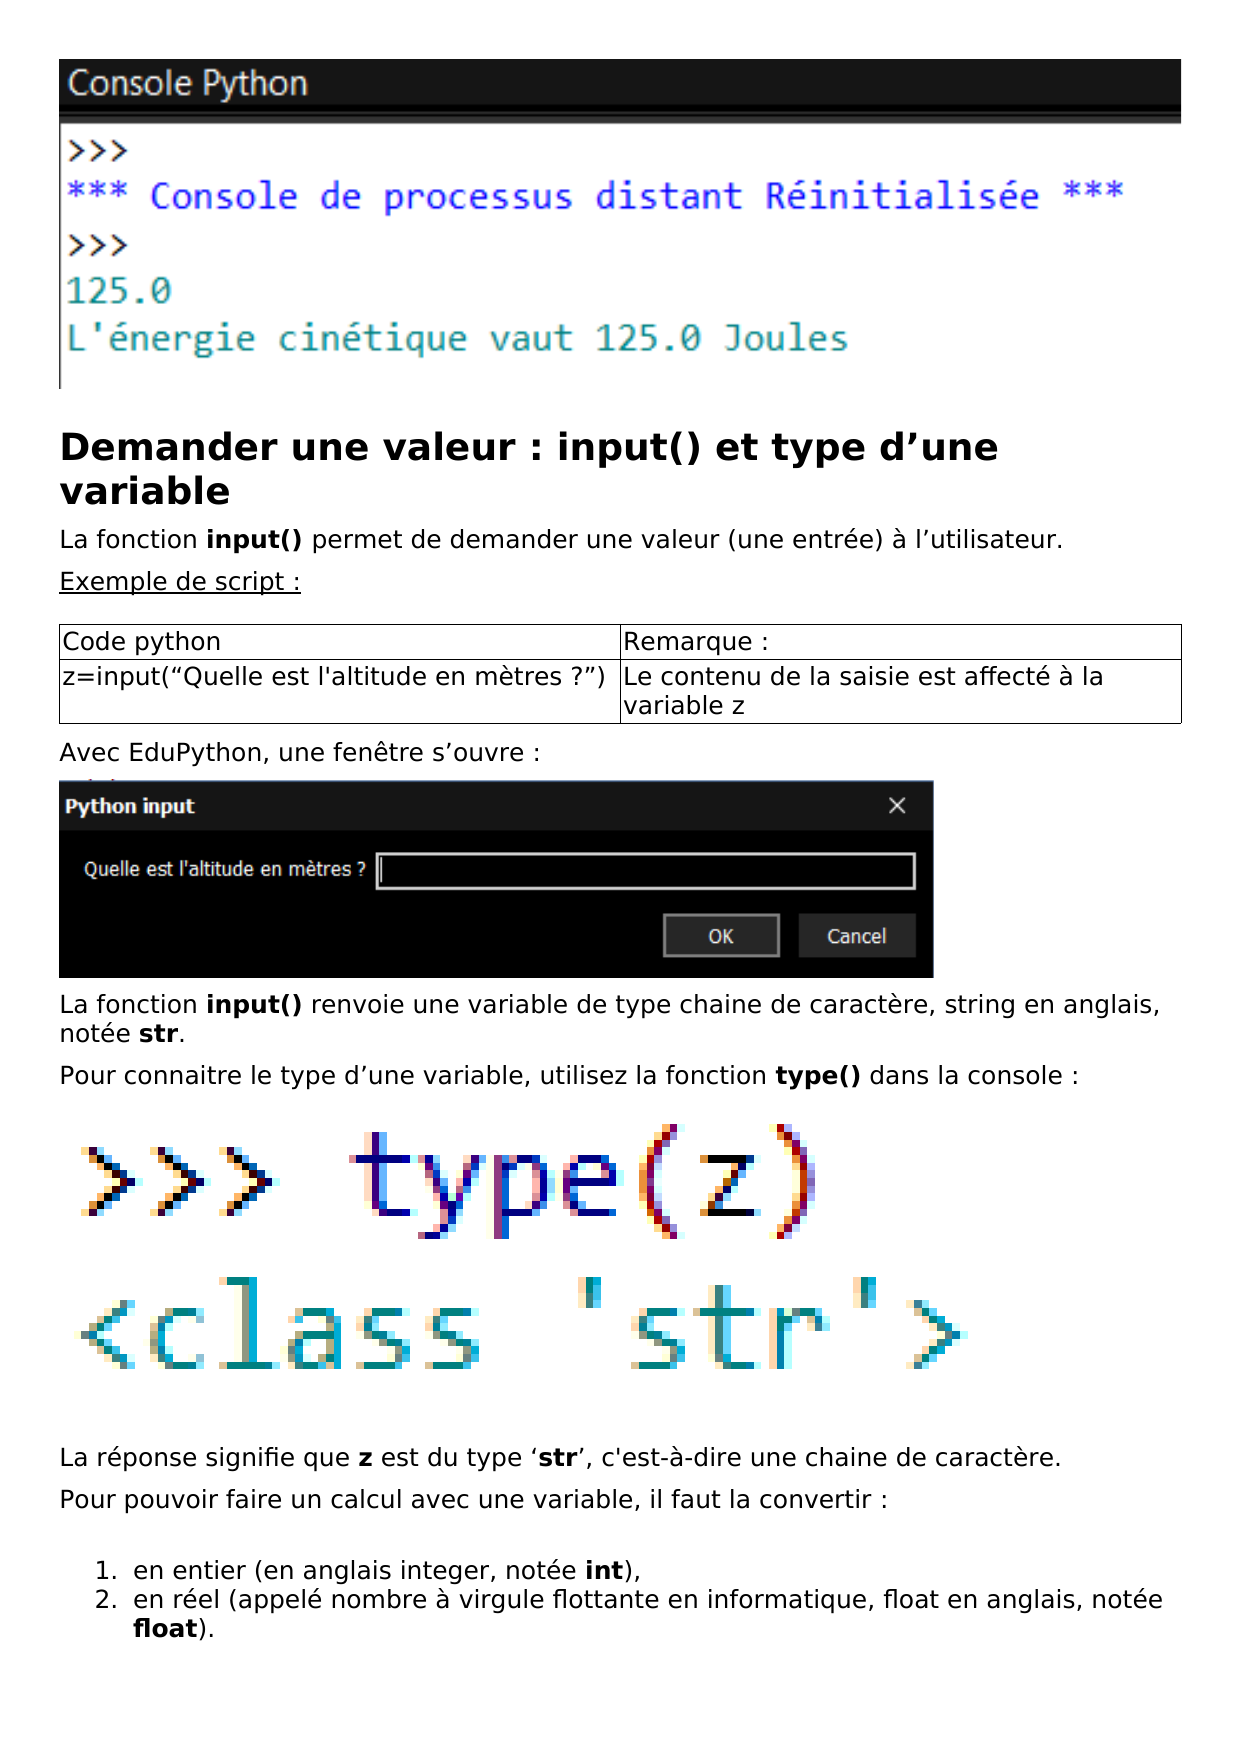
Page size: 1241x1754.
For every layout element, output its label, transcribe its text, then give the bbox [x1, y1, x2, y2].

subtitle Demander une valeur : input() et type d’une variable [59, 426, 1181, 513]
table_header Code python [60, 625, 620, 659]
text La fonction input() renvoie une variable de type chaine de caractère, string en anglais, notée str. [59, 990, 1181, 1048]
text La fonction input() permet de demander une valeur (une entrée) à l’utilisateur. [59, 526, 1181, 555]
text Avec EduPython, une fenêtre s’ouvre : [59, 738, 1181, 767]
list en réel (appelé nombre à virgule flottante en informatique, float en anglais, notée float). [118, 1586, 1181, 1644]
text La réponse signifie que z est du type ‘str’, c'est-à-dire une chaine de caractère. [59, 1443, 1181, 1473]
table_cell z=input(“Quelle est l'altitude en mètres ?”) [60, 660, 620, 723]
text Exemple de script : [59, 567, 1181, 596]
table_header Remarque : [621, 625, 1181, 659]
picture [59, 59, 1182, 389]
table_cell Le contenu de la saisie est affecté à la variable z [621, 660, 1181, 723]
text Pour connaitre le type d’une variable, utilisez la fonction type() dans la console : [59, 1061, 1181, 1090]
picture [59, 779, 934, 978]
list en entier (en anglais integer, notée int), [118, 1556, 1181, 1586]
text Pour pouvoir faire un calcul avec une variable, il faut la convertir : [59, 1485, 1181, 1514]
picture [59, 1102, 1182, 1431]
